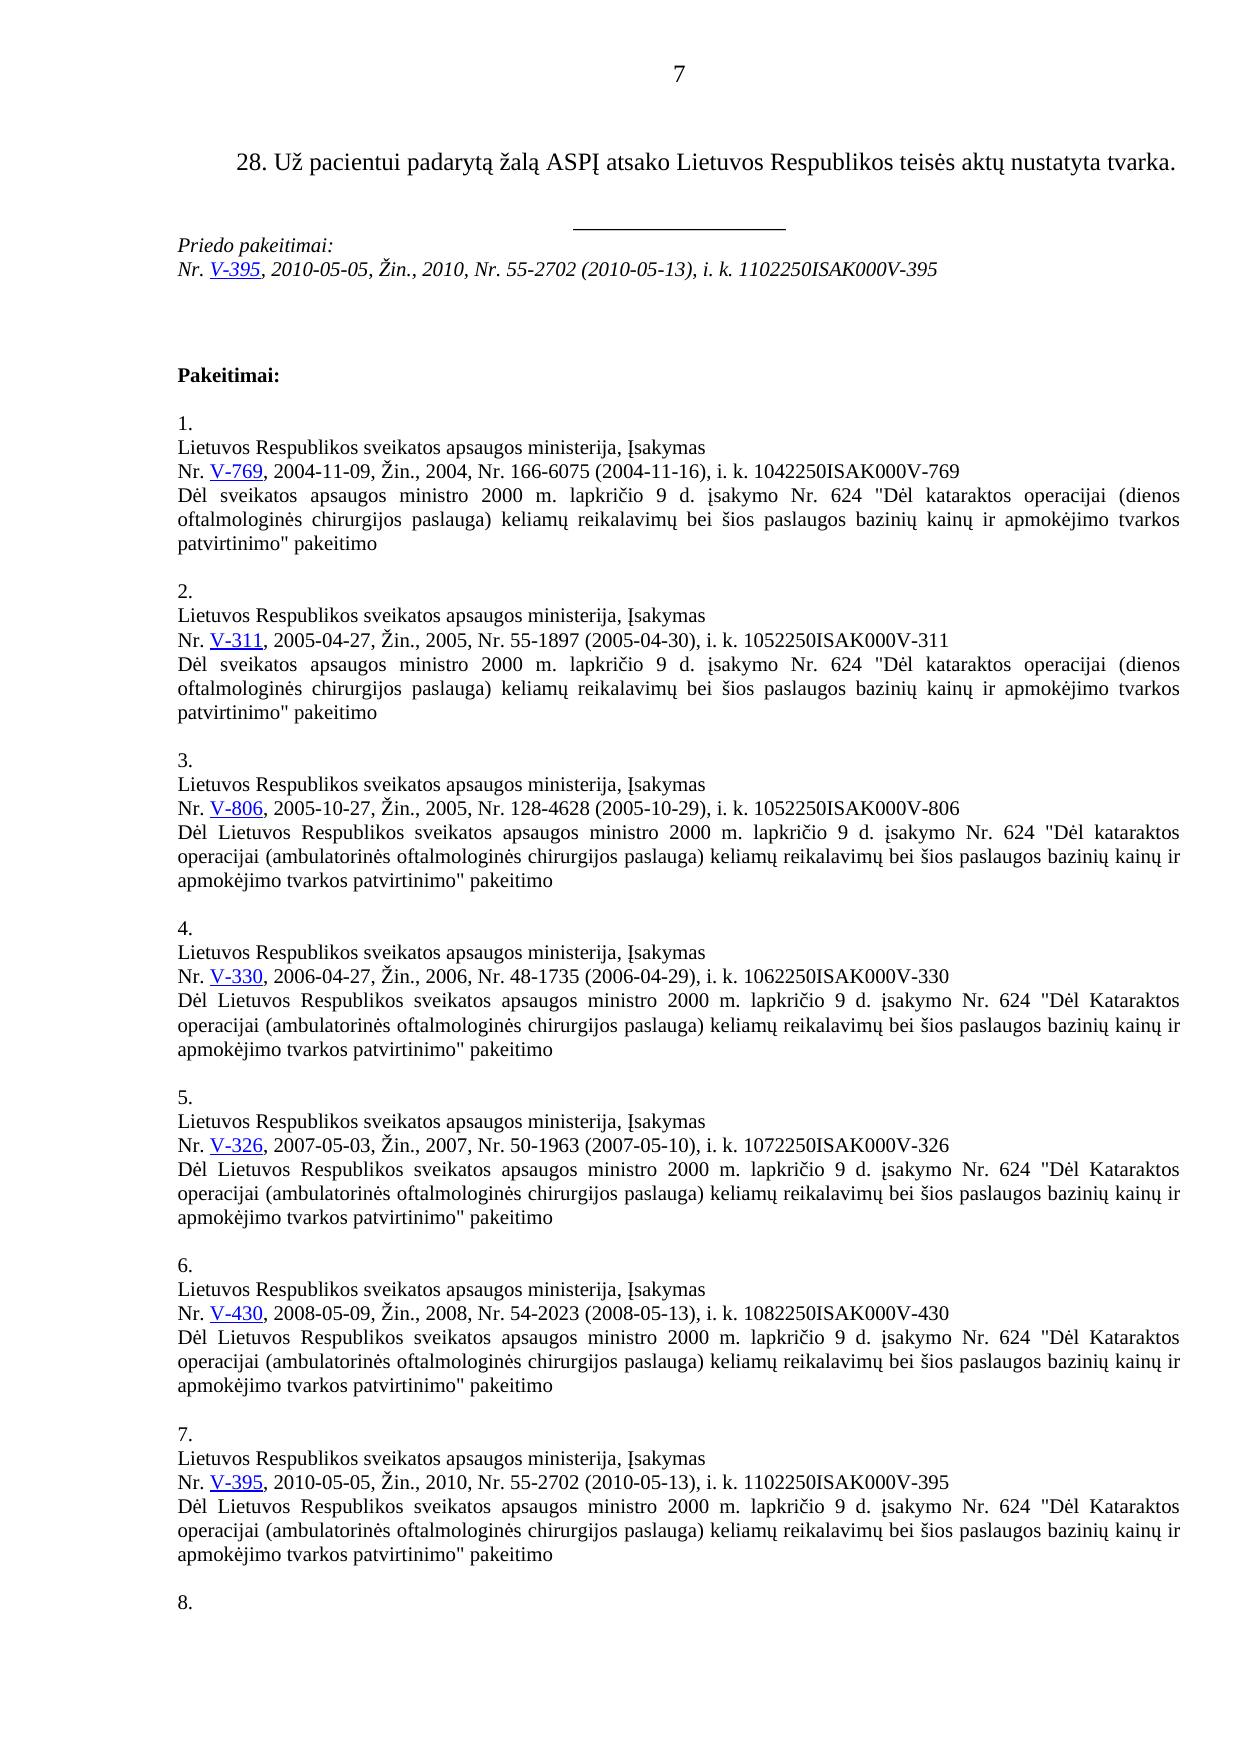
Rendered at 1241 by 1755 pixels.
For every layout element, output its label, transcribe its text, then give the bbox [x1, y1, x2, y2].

text Lietuvos Respublikos sveikatos apsaugos ministerija, Įsakymas [177, 435, 1181, 459]
text 3. [177, 748, 1181, 772]
text Dėl Lietuvos Respublikos sveikatos apsaugos ministro 2000 m. lapkričio 9 d. įsakymo Nr. 624 "Dėl Kataraktos operacijai (ambulatorinės oftalmologinės chirurgijos paslauga) keliamų reikalavimų bei šios paslaugos bazinių kainų ir apmokėjimo tvarkos patvirtinimo" pakeitimo [177, 988, 1181, 1061]
text 1. [177, 411, 1181, 435]
text 28. Už pacientui padarytą žalą ASPĮ atsako Lietuvos Respublikos teisės aktų nustatyta tvarka. [177, 147, 1181, 176]
text Dėl sveikatos apsaugos ministro 2000 m. lapkričio 9 d. įsakymo Nr. 624 "Dėl kataraktos operacijai (dienos oftalmologinės chirurgijos paslauga) keliamų reikalavimų bei šios paslaugos bazinių kainų ir apmokėjimo tvarkos patvirtinimo" pakeitimo [177, 483, 1181, 555]
text _________________ [177, 204, 1181, 233]
text Priedo pakeitimai: [177, 233, 1181, 257]
text Dėl Lietuvos Respublikos sveikatos apsaugos ministro 2000 m. lapkričio 9 d. įsakymo Nr. 624 "Dėl Kataraktos operacijai (ambulatorinės oftalmologinės chirurgijos paslauga) keliamų reikalavimų bei šios paslaugos bazinių kainų ir apmokėjimo tvarkos patvirtinimo" pakeitimo [177, 1494, 1181, 1566]
text Nr. V-330, 2006-04-27, Žin., 2006, Nr. 48-1735 (2006-04-29), i. k. 1062250ISAK000V-330 [177, 964, 1181, 988]
text Dėl Lietuvos Respublikos sveikatos apsaugos ministro 2000 m. lapkričio 9 d. įsakymo Nr. 624 "Dėl Kataraktos operacijai (ambulatorinės oftalmologinės chirurgijos paslauga) keliamų reikalavimų bei šios paslaugos bazinių kainų ir apmokėjimo tvarkos patvirtinimo" pakeitimo [177, 1157, 1181, 1229]
text 6. [177, 1253, 1181, 1277]
text 8. [177, 1590, 1181, 1614]
text Nr. V-430, 2008-05-09, Žin., 2008, Nr. 54-2023 (2008-05-13), i. k. 1082250ISAK000V-430 [177, 1301, 1181, 1325]
text Pakeitimai: [177, 363, 1181, 387]
text Lietuvos Respublikos sveikatos apsaugos ministerija, Įsakymas [177, 603, 1181, 627]
text Nr. V-769, 2004-11-09, Žin., 2004, Nr. 166-6075 (2004-11-16), i. k. 1042250ISAK000V-769 [177, 459, 1181, 483]
text Dėl Lietuvos Respublikos sveikatos apsaugos ministro 2000 m. lapkričio 9 d. įsakymo Nr. 624 "Dėl Kataraktos operacijai (ambulatorinės oftalmologinės chirurgijos paslauga) keliamų reikalavimų bei šios paslaugos bazinių kainų ir apmokėjimo tvarkos patvirtinimo" pakeitimo [177, 1325, 1181, 1397]
text Lietuvos Respublikos sveikatos apsaugos ministerija, Įsakymas [177, 772, 1181, 796]
text Dėl sveikatos apsaugos ministro 2000 m. lapkričio 9 d. įsakymo Nr. 624 "Dėl kataraktos operacijai (dienos oftalmologinės chirurgijos paslauga) keliamų reikalavimų bei šios paslaugos bazinių kainų ir apmokėjimo tvarkos patvirtinimo" pakeitimo [177, 652, 1181, 724]
text Nr. V-806, 2005-10-27, Žin., 2005, Nr. 128-4628 (2005-10-29), i. k. 1052250ISAK000V-806 [177, 796, 1181, 820]
text Nr. V-395, 2010-05-05, Žin., 2010, Nr. 55-2702 (2010-05-13), i. k. 1102250ISAK000V-395 [177, 257, 1181, 281]
text Lietuvos Respublikos sveikatos apsaugos ministerija, Įsakymas [177, 1277, 1181, 1301]
text 2. [177, 579, 1181, 603]
text Dėl Lietuvos Respublikos sveikatos apsaugos ministro 2000 m. lapkričio 9 d. įsakymo Nr. 624 "Dėl kataraktos operacijai (ambulatorinės oftalmologinės chirurgijos paslauga) keliamų reikalavimų bei šios paslaugos bazinių kainų ir apmokėjimo tvarkos patvirtinimo" pakeitimo [177, 820, 1181, 892]
text 4. [177, 916, 1181, 940]
text Nr. V-311, 2005-04-27, Žin., 2005, Nr. 55-1897 (2005-04-30), i. k. 1052250ISAK000V-311 [177, 627, 1181, 652]
text Nr. V-326, 2007-05-03, Žin., 2007, Nr. 50-1963 (2007-05-10), i. k. 1072250ISAK000V-326 [177, 1133, 1181, 1157]
text Lietuvos Respublikos sveikatos apsaugos ministerija, Įsakymas [177, 940, 1181, 964]
text 5. [177, 1085, 1181, 1109]
text 7. [177, 1422, 1181, 1446]
text Lietuvos Respublikos sveikatos apsaugos ministerija, Įsakymas [177, 1109, 1181, 1133]
text Nr. V-395, 2010-05-05, Žin., 2010, Nr. 55-2702 (2010-05-13), i. k. 1102250ISAK000V-395 [177, 1470, 1181, 1494]
text Lietuvos Respublikos sveikatos apsaugos ministerija, Įsakymas [177, 1446, 1181, 1470]
